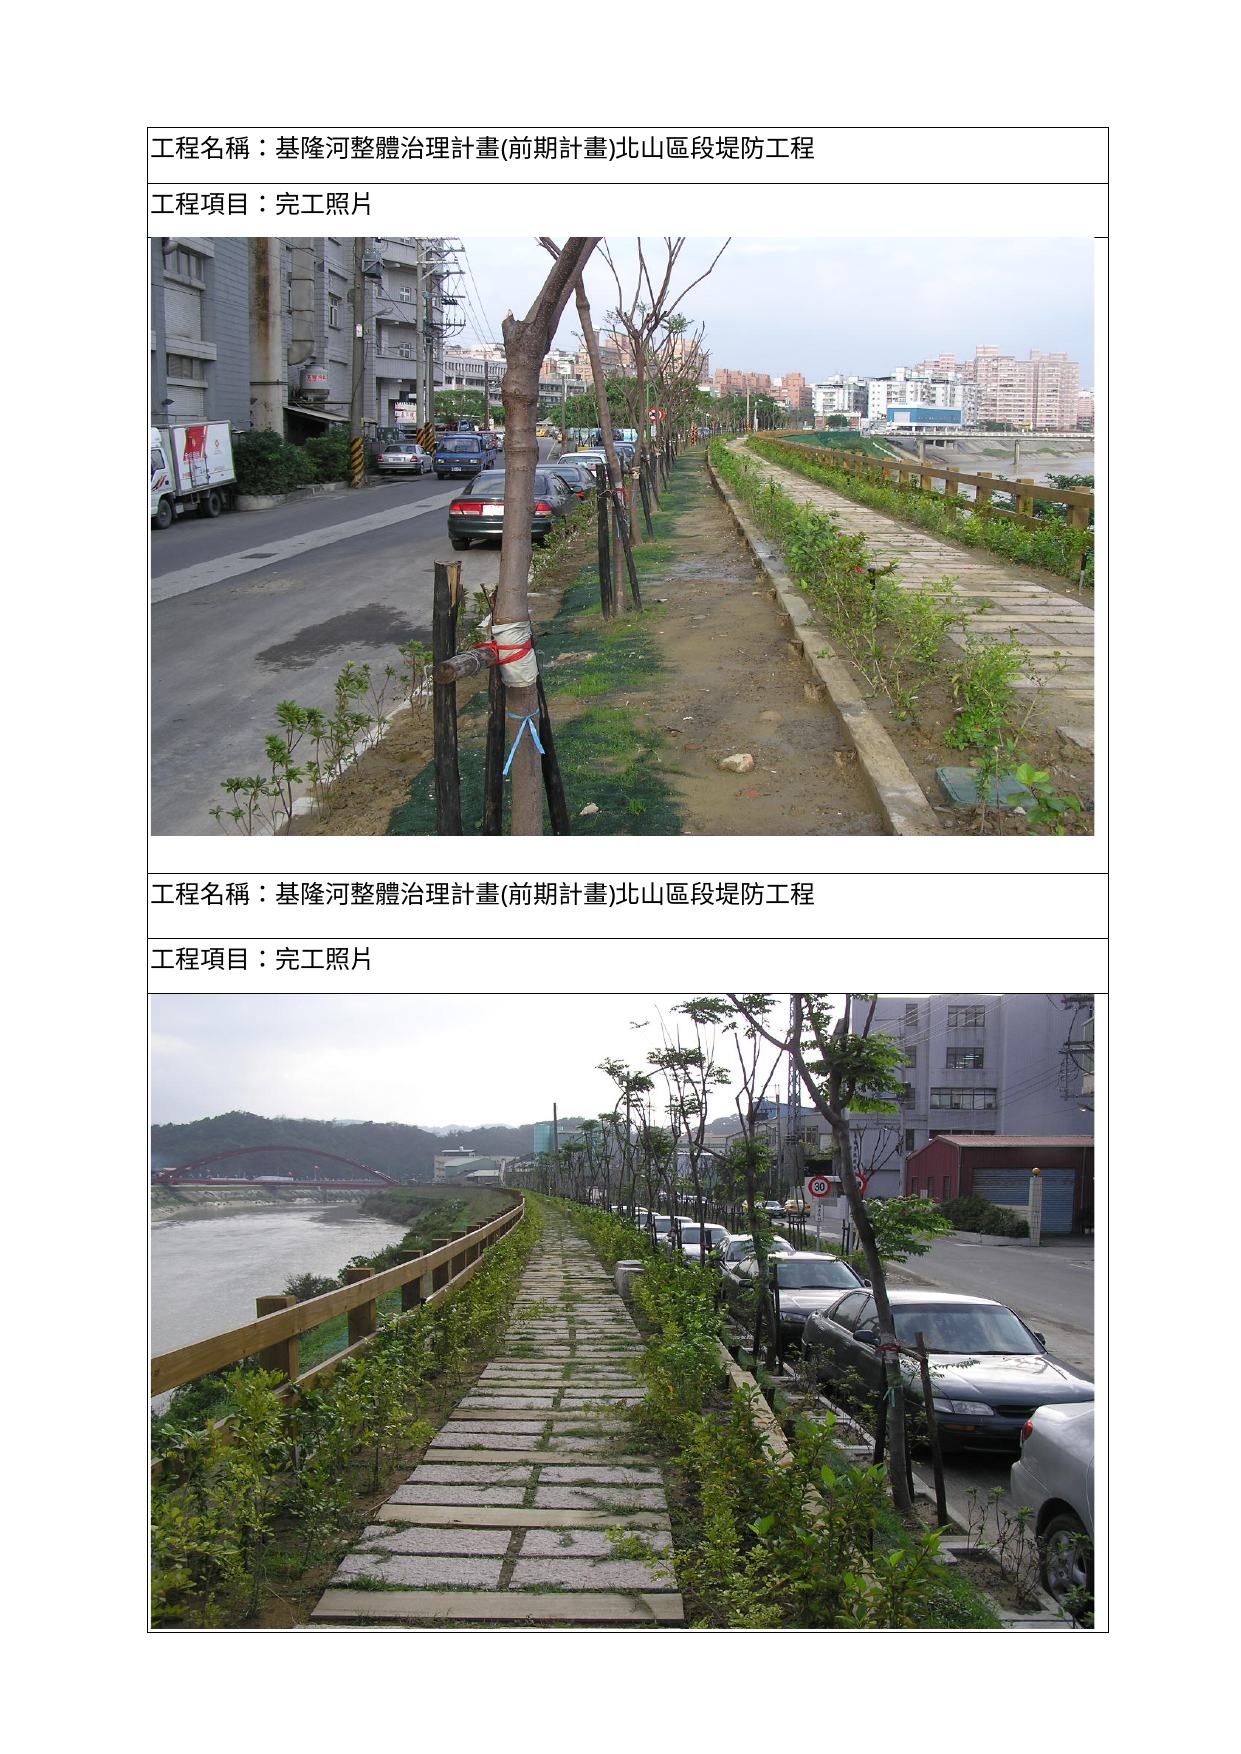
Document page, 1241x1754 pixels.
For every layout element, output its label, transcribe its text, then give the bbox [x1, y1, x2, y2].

table_cell 工程項目：完工照片 [148, 939, 1108, 993]
table_cell [148, 994, 1108, 1632]
picture [150, 237, 1095, 836]
table_cell 工程項目：完工照片 [148, 184, 1108, 237]
table_header 工程名稱：基隆河整體治理計畫(前期計畫)北山區段堤防工程 [148, 128, 1108, 183]
picture [150, 994, 1095, 1629]
table_cell [148, 238, 1108, 873]
table_cell 工程名稱：基隆河整體治理計畫(前期計畫)北山區段堤防工程 [148, 874, 1108, 937]
